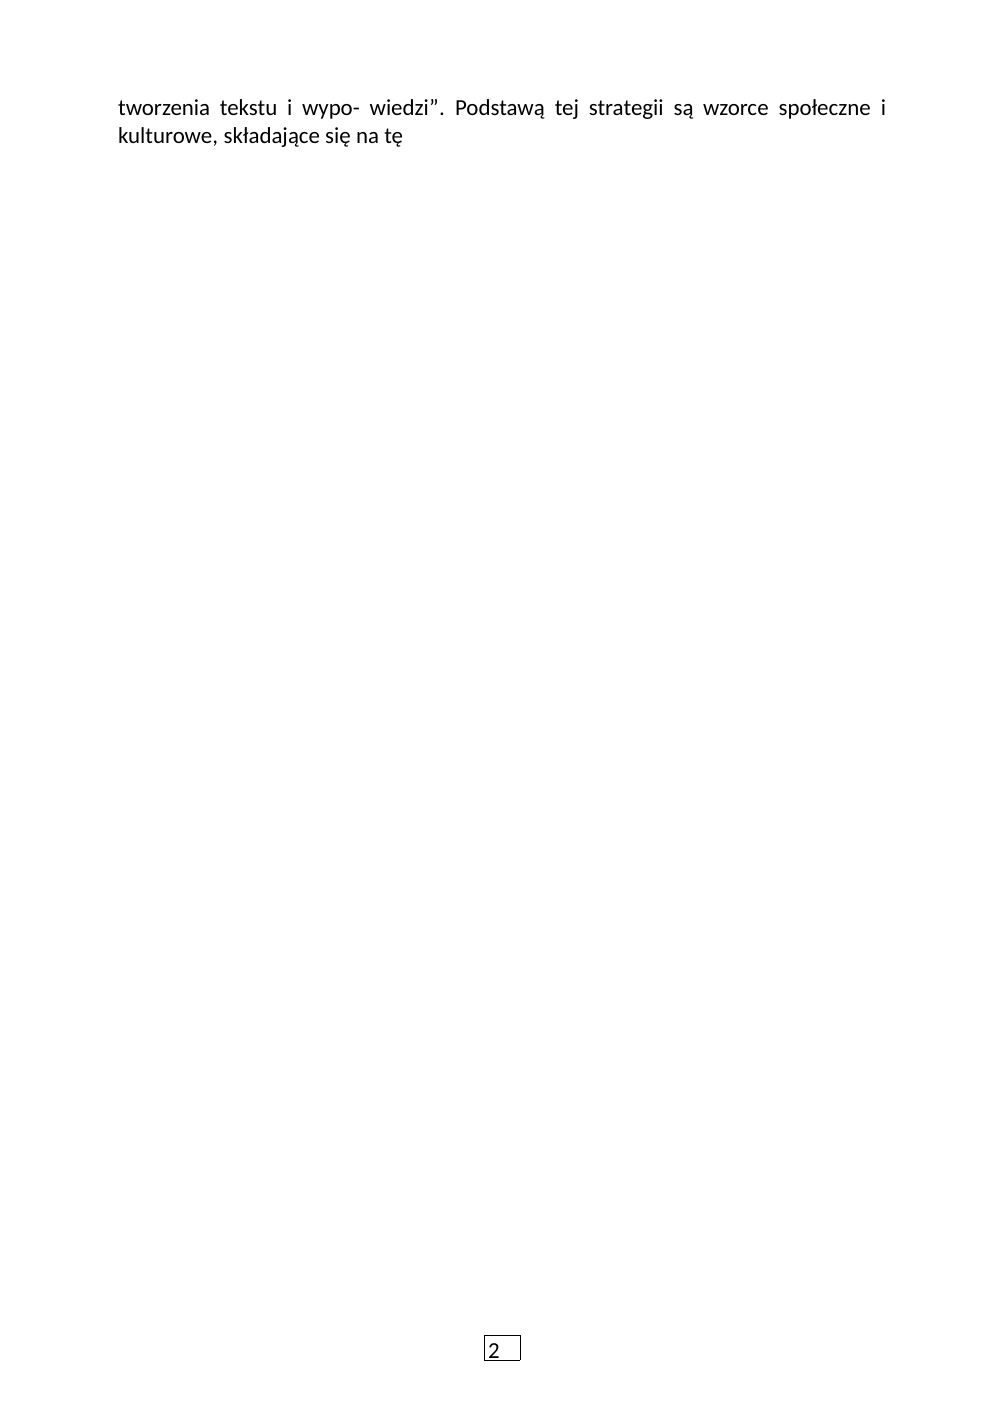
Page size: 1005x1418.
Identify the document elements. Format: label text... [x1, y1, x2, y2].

text tworzenia tekstu i wypo- wiedzi”. Podstawą tej strategii są wzorce społeczne i kulturowe, składające się na tę [118, 94, 886, 149]
